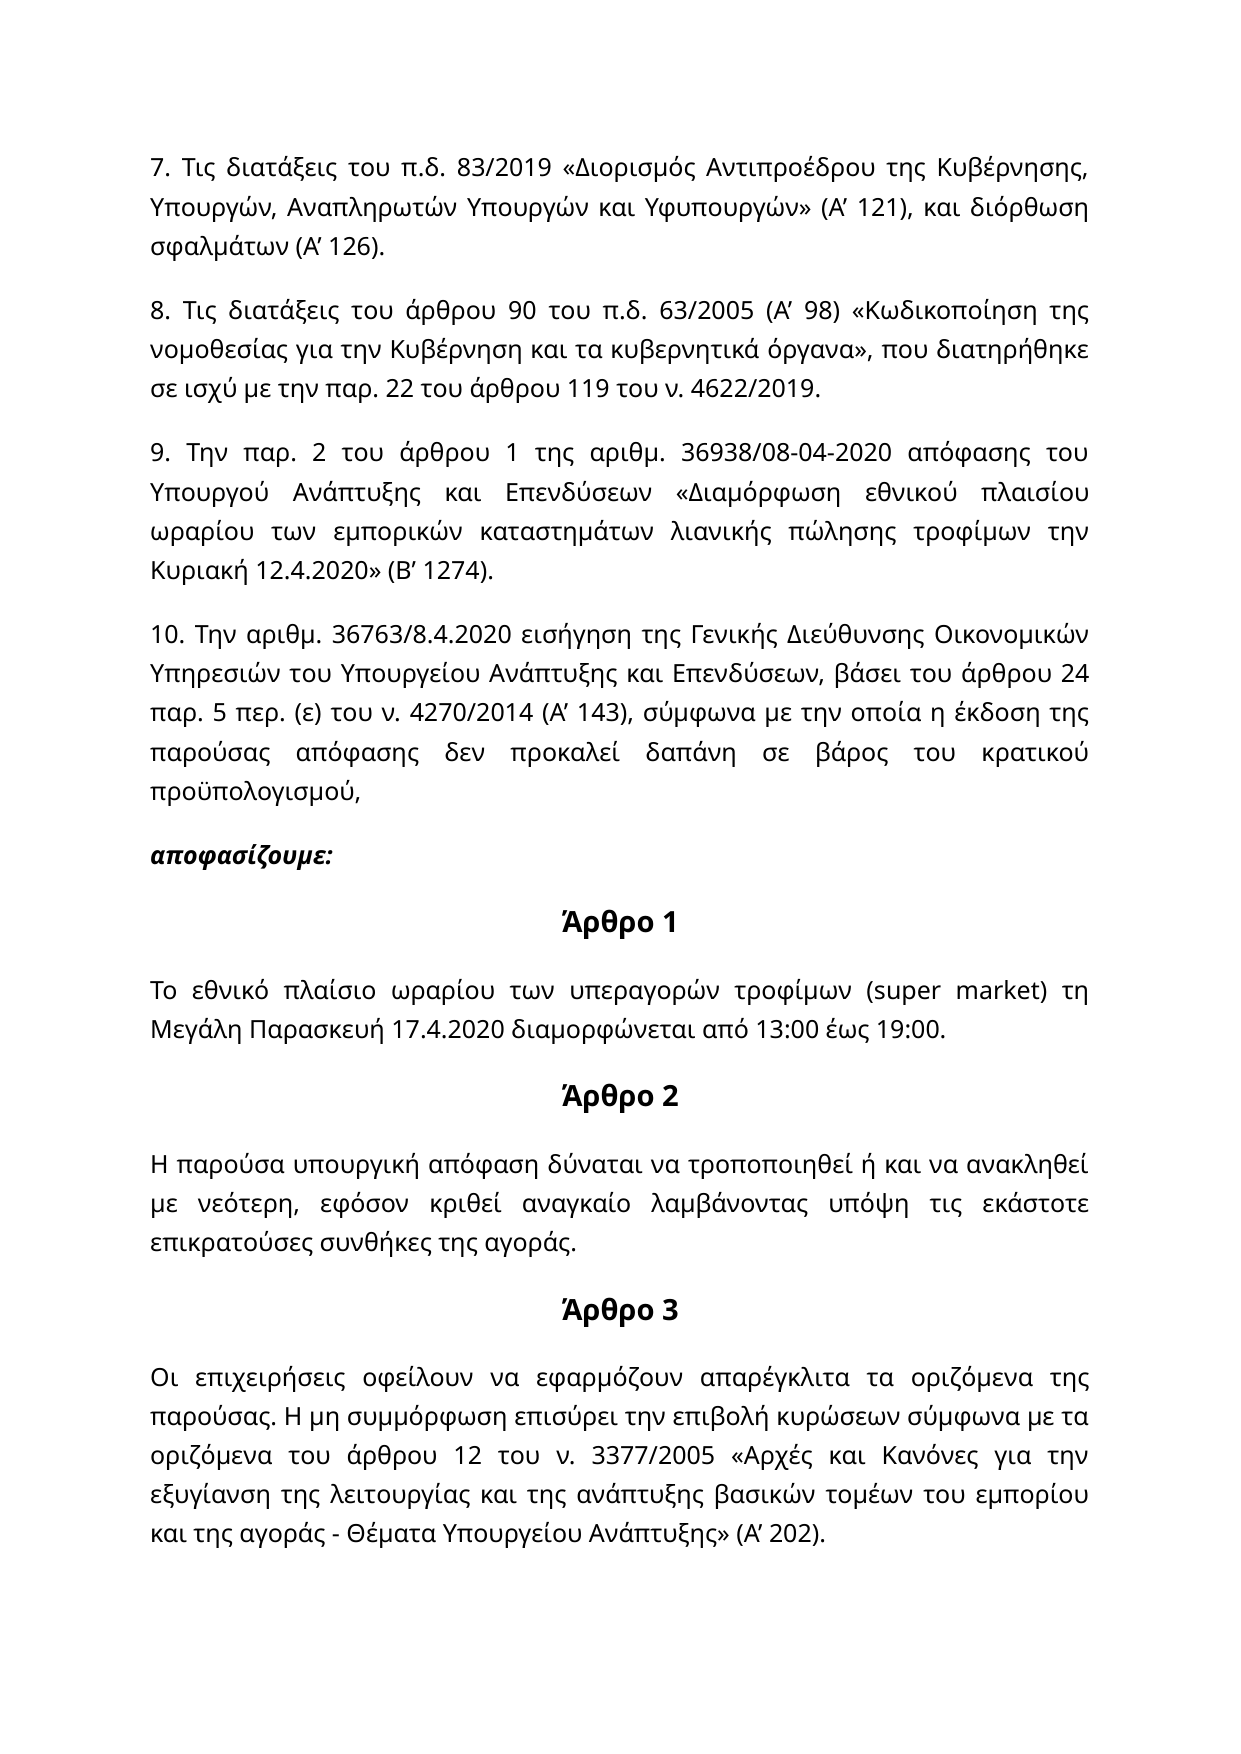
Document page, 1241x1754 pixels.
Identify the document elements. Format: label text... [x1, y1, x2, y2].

text 10. Την αριθμ. 36763/8.4.2020 εισήγηση της Γενικής Διεύθυνσης Οικονομικών Υπηρεσιών του Υπουργείου Ανάπτυξης και Επενδύσεων, βάσει του άρθρου 24 παρ. 5 περ. (ε) του ν. 4270/2014 (Α’ 143), σύμφωνα με την οποία η έκδοση της παρούσας απόφασης δεν προκαλεί δαπάνη σε βάρος του κρατικού προϋπολογισμού, [150, 617, 1090, 807]
subtitle Άρθρο 1 [150, 902, 1090, 941]
subtitle Άρθρο 3 [150, 1289, 1090, 1328]
text Η παρούσα υπουργική απόφαση δύναται να τροποποιηθεί ή και να ανακληθεί με νεότερη, εφόσον κριθεί αναγκαίο λαμβάνοντας υπόψη τις εκάστοτε επικρατούσες συνθήκες της αγοράς. [150, 1146, 1090, 1259]
text Το εθνικό πλαίσιο ωραρίου των υπεραγορών τροφίμων (super market) τη Μεγάλη Παρασκευή 17.4.2020 διαμορφώνεται από 13:00 έως 19:00. [150, 972, 1090, 1046]
text 9. Την παρ. 2 του άρθρου 1 της αριθμ. 36938/08-04-2020 απόφασης του Υπουργού Ανάπτυξης και Επενδύσεων «Διαμόρφωση εθνικού πλαισίου ωραρίου των εμπορικών καταστημάτων λιανικής πώλησης τροφίμων την Κυριακή 12.4.2020» (Β’ 1274). [150, 435, 1090, 587]
subtitle Άρθρο 2 [150, 1076, 1090, 1115]
text 8. Τις διατάξεις του άρθρου 90 του π.δ. 63/2005 (Α’ 98) «Κωδικοποίηση της νομοθεσίας για την Κυβέρνηση και τα κυβερνητικά όργανα», που διατηρήθηκε σε ισχύ με την παρ. 22 του άρθρου 119 του ν. 4622/2019. [150, 292, 1090, 405]
text αποφασίζουμε: [150, 837, 1090, 872]
text Οι επιχειρήσεις οφείλουν να εφαρμόζουν απαρέγκλιτα τα οριζόμενα της παρούσας. Η μη συμμόρφωση επισύρει την επιβολή κυρώσεων σύμφωνα με τα οριζόμενα του άρθρου 12 του ν. 3377/2005 «Αρχές και Κανόνες για την εξυγίανση της λειτουργίας και της ανάπτυξης βασικών τομέων του εμπορίου και της αγοράς - Θέματα Υπουργείου Ανάπτυξης» (Α’ 202). [150, 1359, 1090, 1550]
text 7. Τις διατάξεις του π.δ. 83/2019 «Διορισμός Αντιπροέδρου της Κυβέρνησης, Υπουργών, Αναπληρωτών Υπουργών και Υφυπουργών» (Α’ 121), και διόρθωση σφαλμάτων (Α’ 126). [150, 150, 1090, 262]
